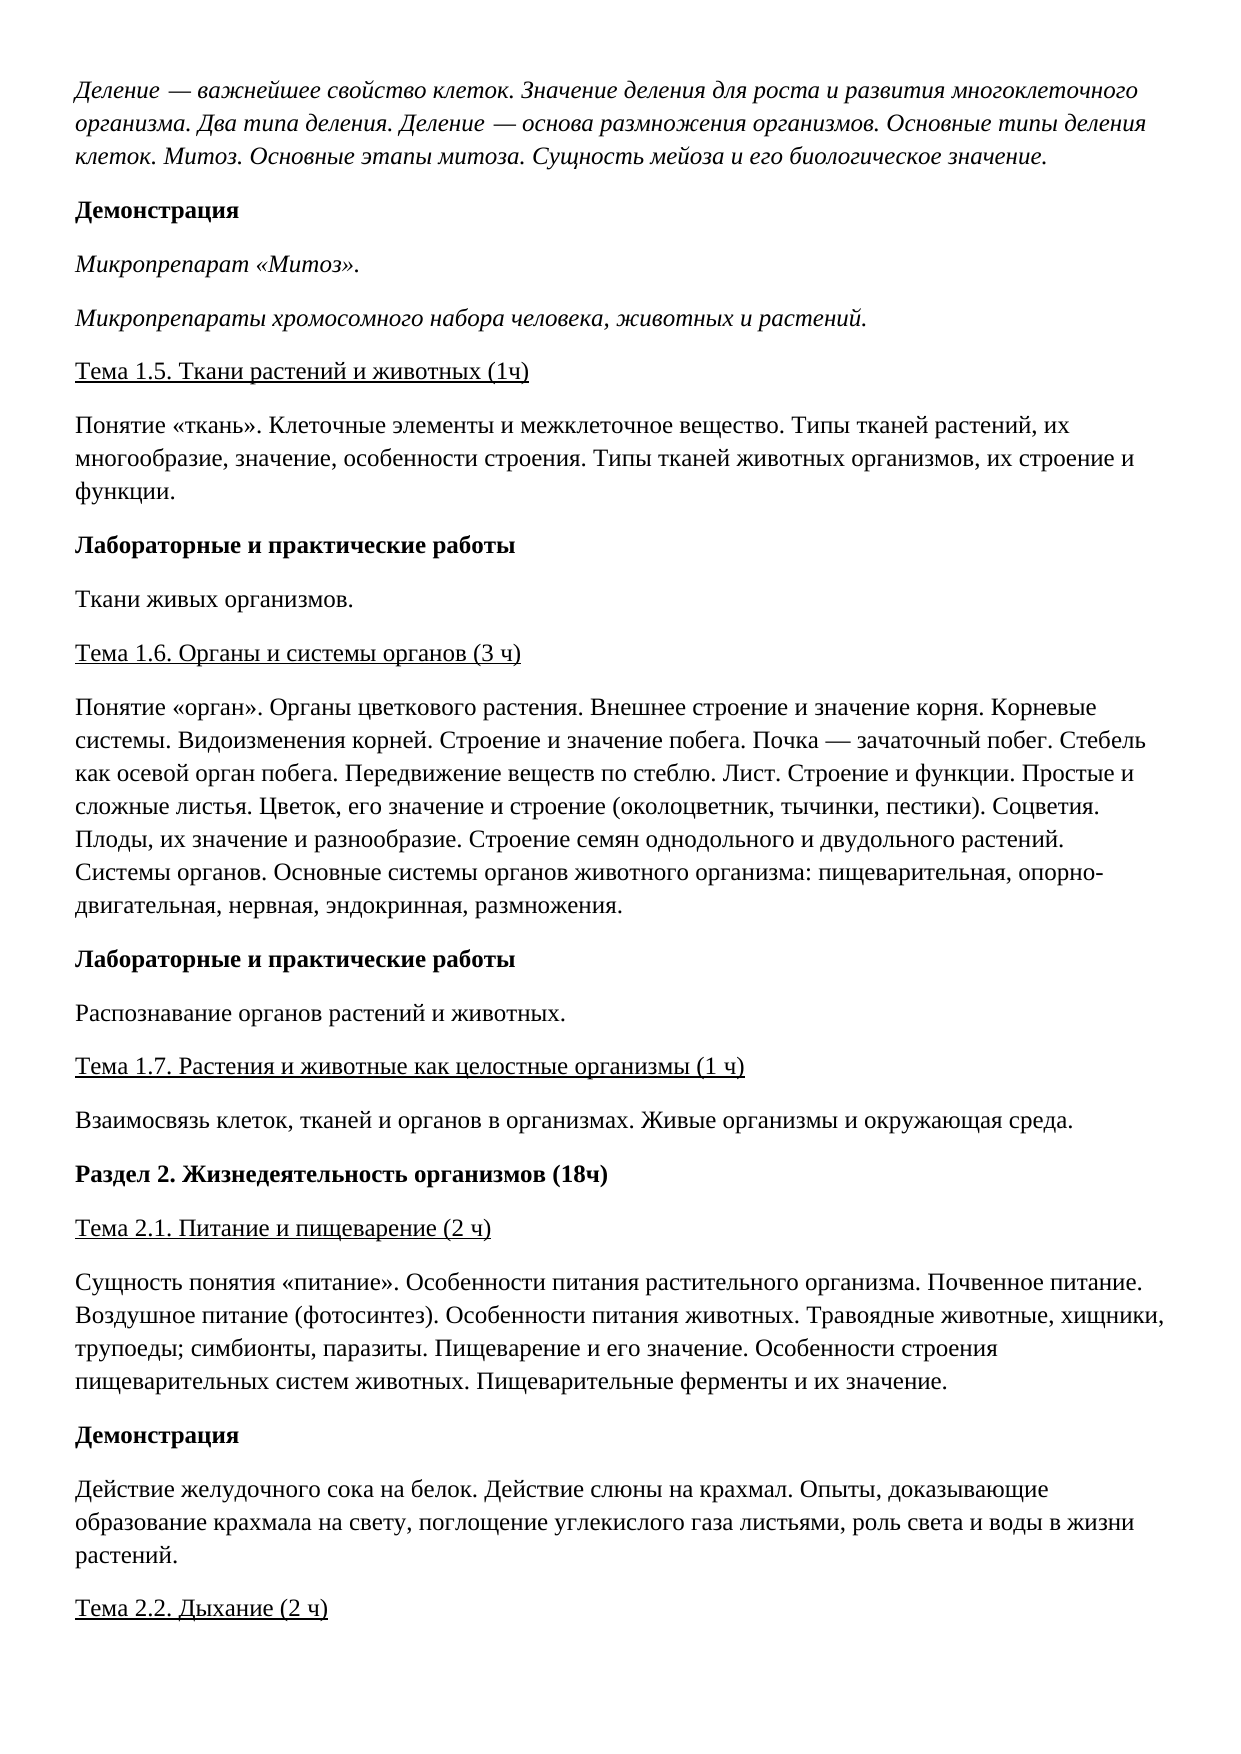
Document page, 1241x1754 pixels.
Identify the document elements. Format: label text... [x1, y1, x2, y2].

text Раздел 2. Жизнедеятельность организмов (18ч) [75, 1159, 1165, 1188]
text Действие желудочного сока на белок. Действие слюны на крахмал. Опыты, доказывающие образование крахмала на свету, поглощение углекислого газа листьями, роль света и воды в жизни растений. [75, 1474, 1165, 1568]
text Тема 1.6. Органы и системы органов (3 ч) [75, 638, 1165, 667]
text Лабораторные и практические работы [75, 944, 1165, 972]
text Понятие «ткань». Клеточные элементы и межклеточное вещество. Типы тканей растений, их многообразие, значение, особенности строения. Типы тканей животных организмов, их строение и функции. [75, 410, 1165, 505]
text Взаимосвязь клеток, тканей и органов в организмах. Живые организмы и окружающая среда. [75, 1105, 1165, 1134]
text Лабораторные и практические работы [75, 530, 1165, 559]
text Микропрепараты хромосомного набора человека, животных и растений. [75, 303, 1165, 331]
text Понятие «орган». Органы цветкового растения. Внешнее строение и значение корня. Корневые системы. Видоизменения корней. Строение и значение побега. Почка — зачаточный побег. Стебель как осевой орган побега. Передвижение веществ по стеблю. Лист. Строение и функции. Простые и сложные листья. Цветок, его значение и строение (околоцветник, тычинки, пестики). Соцветия. Плоды, их значение и разнообразие. Строение семян однодольного и двудольного растений. Системы органов. Основные системы органов животного организма: пищеварительная, опорно-двигательная, нервная, эндокринная, размножения. [75, 692, 1165, 919]
text Демонстрация [75, 195, 1165, 224]
text Распознавание органов растений и животных. [75, 998, 1165, 1026]
text Сущность понятия «питание». Особенности питания растительного организма. Почвенное питание. Воздушное питание (фотосинтез). Особенности питания животных. Травоядные животные, хищники, трупоеды; симбионты, паразиты. Пищеварение и его значение. Особенности строения пищеварительных систем животных. Пищеварительные ферменты и их значение. [75, 1267, 1165, 1395]
text Деление — важнейшее свойство клеток. Значение деления для роста и развития многоклеточного организма. Два типа деления. Деление — основа размножения организмов. Основные типы деления клеток. Митоз. Основные этапы митоза. Сущность мейоза и его биологическое значение. [75, 75, 1165, 170]
text Тема 1.5. Ткани растений и животных (1ч) [75, 356, 1165, 385]
text Микропрепарат «Митоз». [75, 249, 1165, 277]
text Демонстрация [75, 1420, 1165, 1448]
text Ткани живых организмов. [75, 584, 1165, 613]
text Тема 2.1. Питание и пищеварение (2 ч) [75, 1213, 1165, 1242]
text Тема 2.2. Дыхание (2 ч) [75, 1593, 1165, 1622]
text Тема 1.7. Растения и животные как целостные организмы (1 ч) [75, 1051, 1165, 1080]
